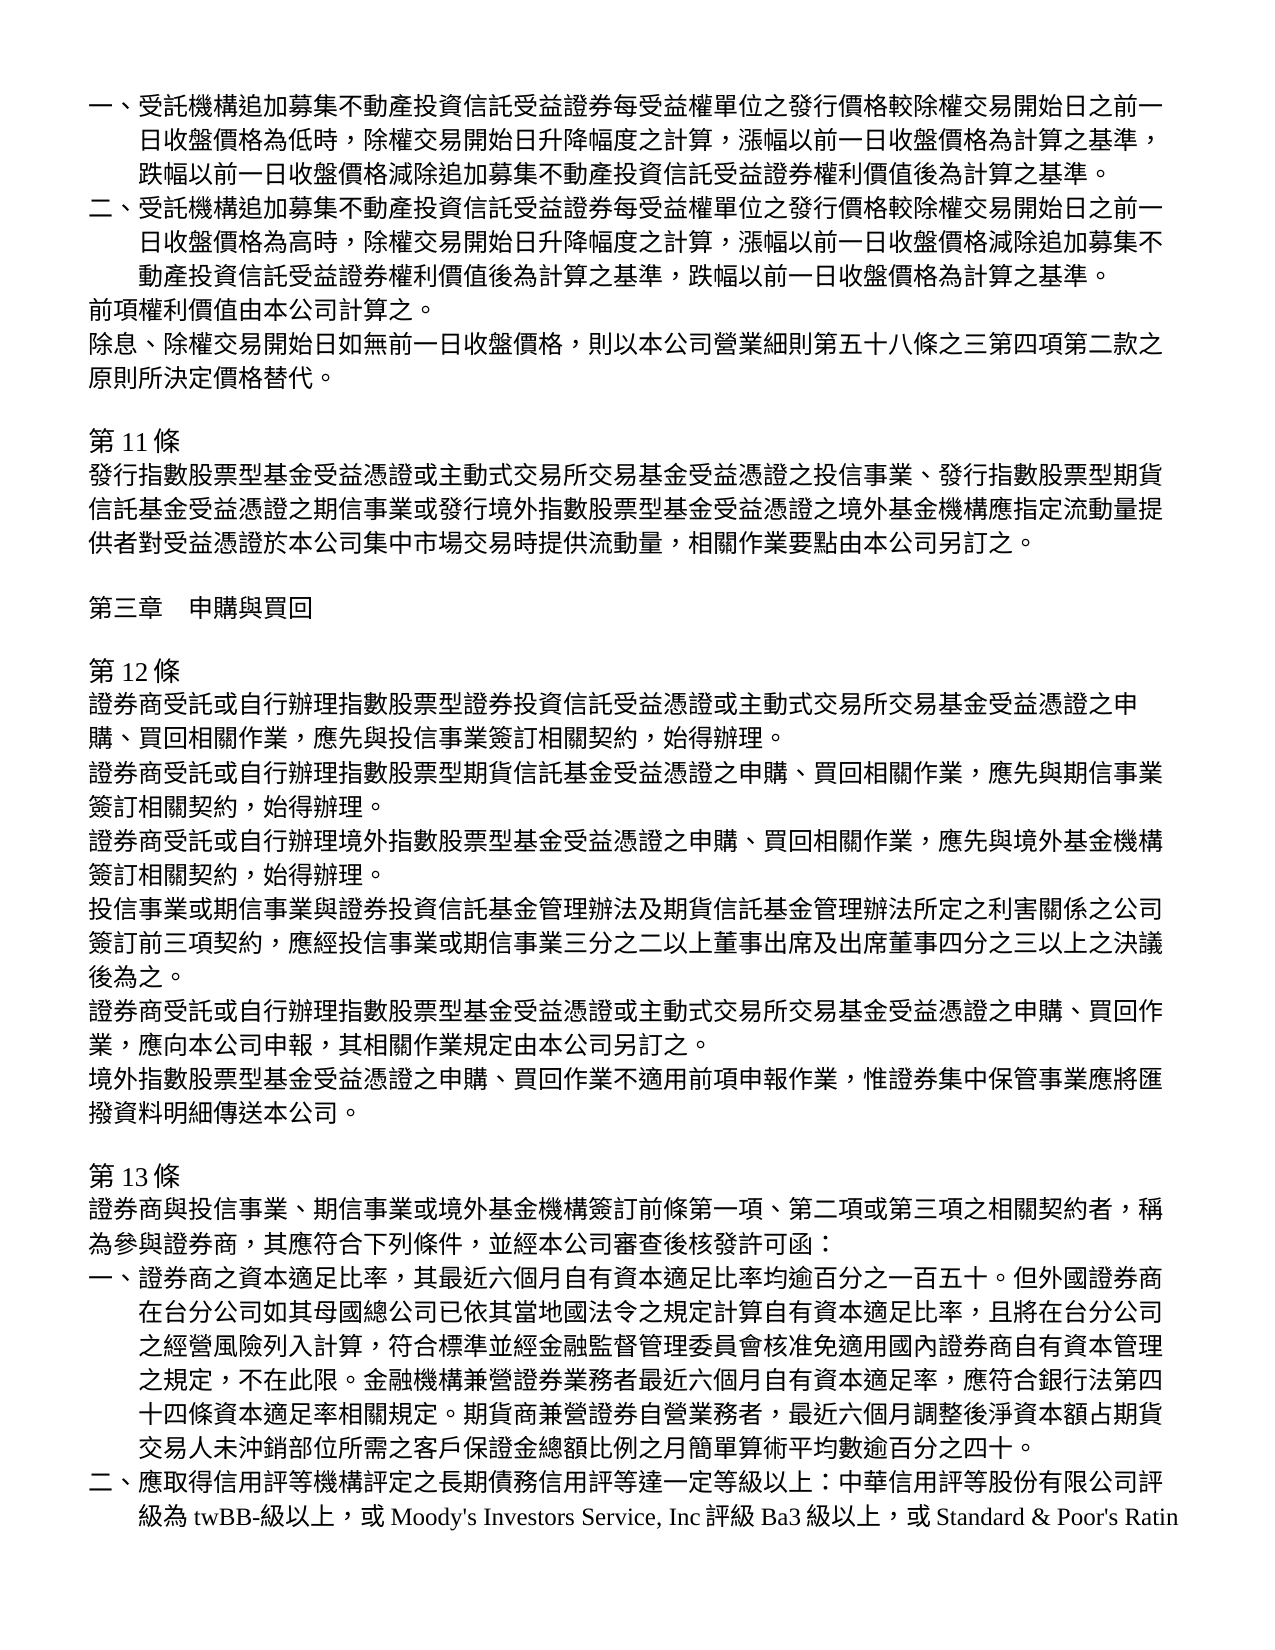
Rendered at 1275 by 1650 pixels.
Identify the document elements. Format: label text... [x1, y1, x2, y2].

text 境外指數股票型基金受益憑證之申購、買回作業不適用前項申報作業，惟證券集中保管事業應將匯撥資料明細傳送本公司。 [88, 1062, 1186, 1130]
text 證券商與投信事業、期信事業或境外基金機構簽訂前條第一項、第二項或第三項之相關契約者，稱為參與證券商，其應符合下列條件，並經本公司審查後核發許可函： [88, 1192, 1186, 1260]
text 一、受託機構追加募集不動產投資信託受益證券每受益權單位之發行價格較除權交易開始日之前一日收盤價格為低時，除權交易開始日升降幅度之計算，漲幅以前一日收盤價格為計算之基準，跌幅以前一日收盤價格減除追加募集不動產投資信託受益證券權利價值後為計算之基準。 [88, 88, 1186, 191]
text 第11條 [88, 426, 1186, 457]
text 證券商受託或自行辦理指數股票型基金受益憑證或主動式交易所交易基金受益憑證之申購、買回作業，應向本公司申報，其相關作業規定由本公司另訂之。 [88, 994, 1186, 1062]
text 證券商受託或自行辦理指數股票型期貨信託基金受益憑證之申購、買回相關作業，應先與期信事業簽訂相關契約，始得辦理。 [88, 755, 1186, 823]
text 證券商受託或自行辦理境外指數股票型基金受益憑證之申購、買回相關作業，應先與境外基金機構簽訂相關契約，始得辦理。 [88, 823, 1186, 891]
text 證券商受託或自行辦理指數股票型證券投資信託受益憑證或主動式交易所交易基金受益憑證之申購、買回相關作業，應先與投信事業簽訂相關契約，始得辦理。 [88, 687, 1186, 755]
text 投信事業或期信事業與證券投資信託基金管理辦法及期貨信託基金管理辦法所定之利害關係之公司簽訂前三項契約，應經投信事業或期信事業三分之二以上董事出席及出席董事四分之三以上之決議後為之。 [88, 891, 1186, 994]
text 第13條 [88, 1161, 1186, 1192]
text 除息、除權交易開始日如無前一日收盤價格，則以本公司營業細則第五十八條之三第四項第二款之原則所決定價格替代。 [88, 327, 1186, 395]
text 前項權利價值由本公司計算之。 [88, 293, 1186, 327]
text 二、受託機構追加募集不動產投資信託受益證券每受益權單位之發行價格較除權交易開始日之前一日收盤價格為高時，除權交易開始日升降幅度之計算，漲幅以前一日收盤價格減除追加募集不動產投資信託受益證券權利價值後為計算之基準，跌幅以前一日收盤價格為計算之基準。 [88, 191, 1186, 293]
text 發行指數股票型基金受益憑證或主動式交易所交易基金受益憑證之投信事業、發行指數股票型期貨信託基金受益憑證之期信事業或發行境外指數股票型基金受益憑證之境外基金機構應指定流動量提供者對受益憑證於本公司集中市場交易時提供流動量，相關作業要點由本公司另訂之。 [88, 457, 1186, 559]
text 一、證券商之資本適足比率，其最近六個月自有資本適足比率均逾百分之一百五十。但外國證券商在台分公司如其母國總公司已依其當地國法令之規定計算自有資本適足比率，且將在台分公司之經營風險列入計算，符合標準並經金融監督管理委員會核准免適用國內證券商自有資本管理之規定，不在此限。金融機構兼營證券業務者最近六個月自有資本適足率，應符合銀行法第四十四條資本適足率相關規定。期貨商兼營證券自營業務者，最近六個月調整後淨資本額占期貨交易人未沖銷部位所需之客戶保證金總額比例之月簡單算術平均數逾百分之四十。 [88, 1260, 1186, 1465]
text 二、應取得信用評等機構評定之長期債務信用評等達一定等級以上：中華信用評等股份有限公司評級為twBB-級以上，或Moody's Investors Service, Inc評級Ba3級以上，或Standard & Poor's Ratin [88, 1465, 1186, 1533]
text 第三章 申購與買回 [88, 591, 1186, 625]
text 第12條 [88, 656, 1186, 687]
